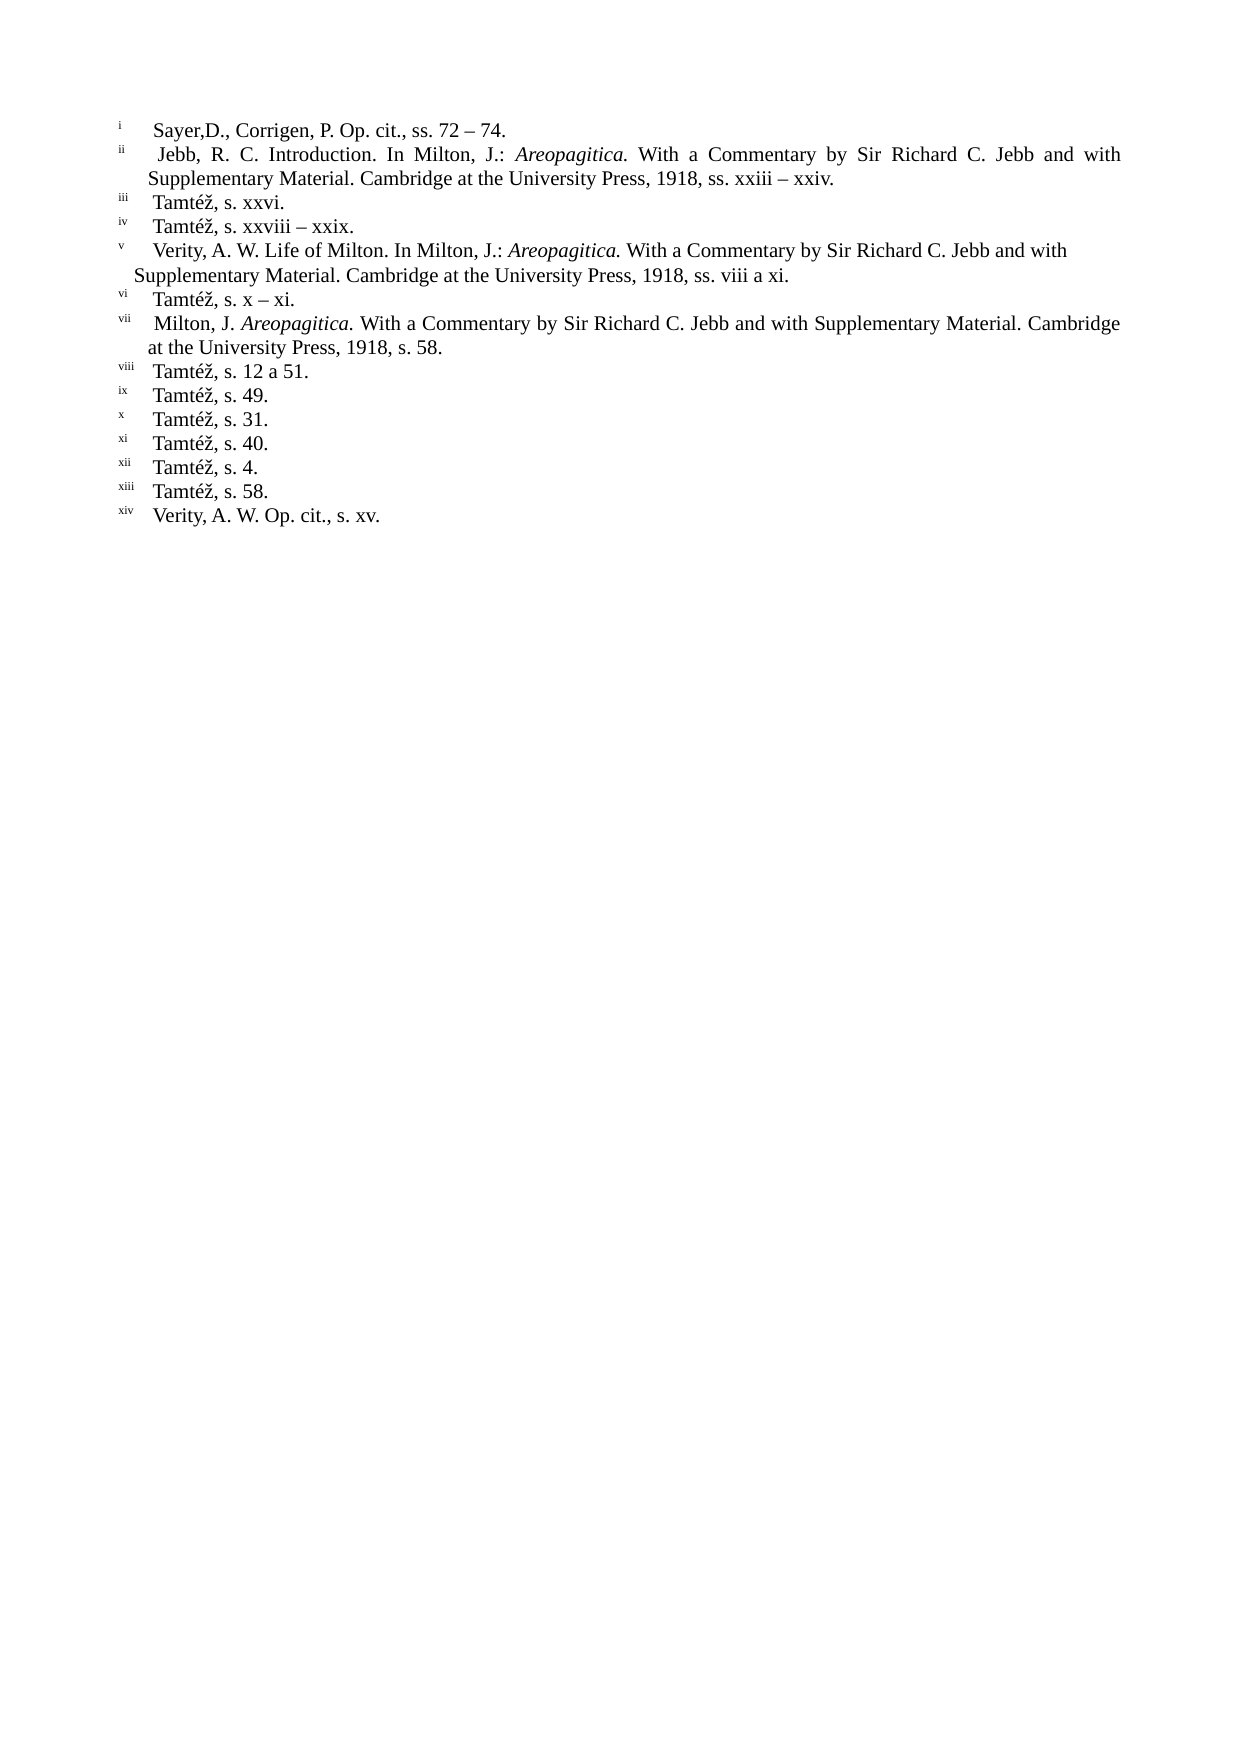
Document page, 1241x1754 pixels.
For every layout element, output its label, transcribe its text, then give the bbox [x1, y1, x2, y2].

text Tamtéž, s. 58. [118, 479, 1122, 503]
text Supplementary Material. Cambridge at the University Press, 1918, ss. viii a xi. [118, 262, 1122, 287]
text Tamtéž, s. xxvi. [118, 190, 1122, 214]
text Tamtéž, s. 49. [118, 383, 1122, 407]
text Tamtéž, s. 31. [118, 407, 1122, 431]
text Tamtéž, s. x – xi. [118, 287, 1122, 311]
text Verity, A. W. Life of Milton. In Milton, J.: Areopagitica. With a Commentary by Sir Richard C. Jebb and with [118, 238, 1122, 262]
text Tamtéž, s. 40. [118, 431, 1122, 455]
text Tamtéž, s. 12 a 51. [118, 359, 1122, 383]
text Sayer,D., Corrigen, P. Op. cit., ss. 72 – 74. [118, 118, 1122, 142]
text Tamtéž, s. xxviii – xxix. [118, 214, 1122, 238]
text Jebb, R. C. Introduction. In Milton, J.: Areopagitica. With a Commentary by Sir Richard C. Jebb and with Supplementary Material. Cambridge at the University Press, 1918, ss. xxiii – xxiv. [118, 142, 1122, 190]
text Verity, A. W. Op. cit., s. xv. [118, 503, 1122, 527]
text Tamtéž, s. 4. [118, 455, 1122, 479]
text Milton, J. Areopagitica. With a Commentary by Sir Richard C. Jebb and with Supplementary Material. Cambridge at the University Press, 1918, s. 58. [118, 311, 1122, 359]
